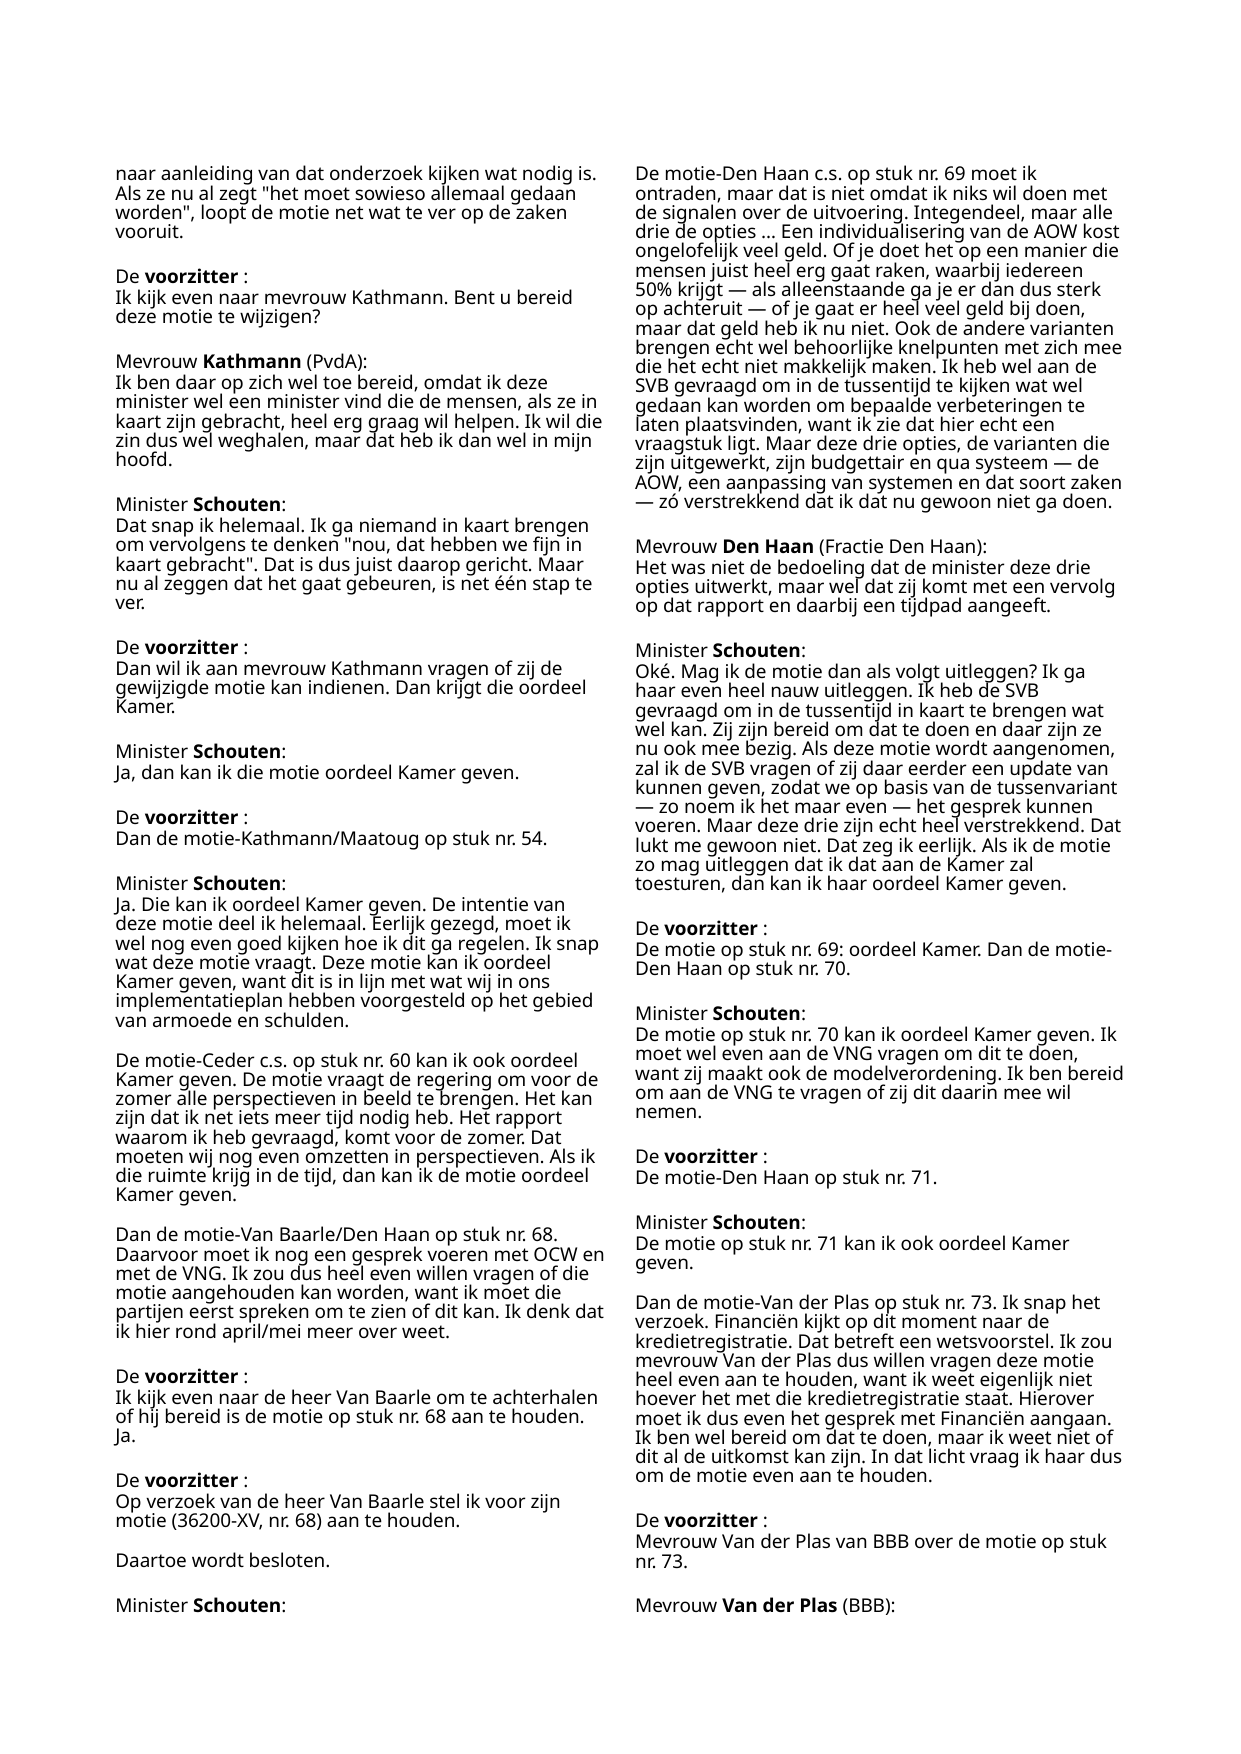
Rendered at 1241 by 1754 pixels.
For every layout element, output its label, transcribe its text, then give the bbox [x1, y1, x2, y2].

text De voorzitter : [635, 1508, 1125, 1533]
text De motie-Den Haan c.s. op stuk nr. 69 moet ik ontraden, maar dat is niet omdat ik niks wil doen met de signalen over de uitvoering. Integendeel, maar alle drie de opties … Een individualisering van de AOW kost ongelofelijk veel geld. Of je doet het op een manier die mensen juist heel erg gaat raken, waarbij iedereen 50% krijgt — als alleenstaande ga je er dan dus sterk op achteruit — of je gaat er heel veel geld bij doen, maar dat geld heb ik nu niet. Ook de andere varianten brengen echt wel behoorlijke knelpunten met zich mee die het echt niet makkelijk maken. Ik heb wel aan de SVB gevraagd om in de tussentijd te kijken wat wel gedaan kan worden om bepaalde verbeteringen te laten plaatsvinden, want ik zie dat hier echt een vraagstuk ligt. Maar deze drie opties, de varianten die zijn uitgewerkt, zijn budgettair en qua systeem — de AOW, een aanpassing van systemen en dat soort zaken — zó verstrekkend dat ik dat nu gewoon niet ga doen. [635, 165, 1125, 512]
text Dan de motie-Kathmann/Maatoug op stuk nr. 54. [115, 830, 605, 849]
text De voorzitter : [115, 263, 605, 289]
text Mevrouw Van der Plas van BBB over de motie op stuk nr. 73. [635, 1533, 1125, 1572]
text Minister Schouten: [115, 738, 605, 764]
text De voorzitter : [115, 634, 605, 660]
text De voorzitter : [115, 1467, 605, 1493]
text Minister Schouten: [635, 1209, 1125, 1235]
text Minister Schouten: [635, 1000, 1125, 1026]
text Het was niet de bedoeling dat de minister deze drie opties uitwerkt, maar wel dat zij komt met een vervolg op dat rapport en daarbij een tijdpad aangeeft. [635, 559, 1125, 617]
text Ik kijk even naar mevrouw Kathmann. Bent u bereid deze motie te wijzigen? [115, 289, 605, 327]
text Minister Schouten: [635, 637, 1125, 663]
text De motie-Den Haan op stuk nr. 71. [635, 1169, 1125, 1188]
text Oké. Mag ik de motie dan als volgt uitleggen? Ik ga haar even heel nauw uitleggen. Ik heb de SVB gevraagd om in de tussentijd in kaart te brengen wat wel kan. Zij zijn bereid om dat te doen en daar zijn ze nu ook mee bezig. Als deze motie wordt aangenomen, zal ik de SVB vragen of zij daar eerder een update van kunnen geven, zodat we op basis van de tussenvariant — zo noem ik het maar even — het gesprek kunnen voeren. Maar deze drie zijn echt heel verstrekkend. Dat lukt me gewoon niet. Dat zeg ik eerlijk. Als ik de motie zo mag uitleggen dat ik dat aan de Kamer zal toesturen, dan kan ik haar oordeel Kamer geven. [635, 663, 1125, 894]
text Mevrouw Van der Plas (BBB): [635, 1593, 1125, 1618]
text Mevrouw Kathmann (PvdA): [115, 348, 605, 374]
text De motie op stuk nr. 69: oordeel Kamer. Dan de motie-Den Haan op stuk nr. 70. [635, 941, 1125, 979]
text De motie op stuk nr. 71 kan ik ook oordeel Kamer geven. [635, 1235, 1125, 1273]
text De motie op stuk nr. 70 kan ik oordeel Kamer geven. Ik moet wel even aan de VNG vragen om dit te doen, want zij maakt ook de modelverordening. Ik ben bereid om aan de VNG te vragen of zij dit daarin mee wil nemen. [635, 1026, 1125, 1122]
text naar aanleiding van dat onderzoek kijken wat nodig is. Als ze nu al zegt "het moet sowieso allemaal gedaan worden", loopt de motie net wat te ver op de zaken vooruit. [115, 165, 605, 242]
text Ik ben daar op zich wel toe bereid, omdat ik deze minister wel een minister vind die de mensen, als ze in kaart zijn gebracht, heel erg graag wil helpen. Ik wil die zin dus wel weghalen, maar dat heb ik dan wel in mijn hoofd. [115, 374, 605, 470]
text Daartoe wordt besloten. [115, 1552, 605, 1572]
text De voorzitter : [635, 915, 1125, 941]
text Dan de motie-Van Baarle/Den Haan op stuk nr. 68. Daarvoor moet ik nog een gesprek voeren met OCW en met de VNG. Ik zou dus heel even willen vragen of die motie aangehouden kan worden, want ik moet die partijen eerst spreken om te zien of dit kan. Ik denk dat ik hier rond april/mei meer over weet. [115, 1226, 605, 1342]
text Op verzoek van de heer Van Baarle stel ik voor zijn motie (36200-XV, nr. 68) aan te houden. [115, 1493, 605, 1532]
text De voorzitter : [635, 1143, 1125, 1169]
text Dan de motie-Van der Plas op stuk nr. 73. Ik snap het verzoek. Financiën kijkt op dit moment naar de kredietregistratie. Dat betreft een wetsvoorstel. Ik zou mevrouw Van der Plas dus willen vragen deze motie heel even aan te houden, want ik weet eigenlijk niet hoever het met die kredietregistratie staat. Hierover moet ik dus even het gesprek met Financiën aangaan. Ik ben wel bereid om dat te doen, maar ik weet niet of dit al de uitkomst kan zijn. In dat licht vraag ik haar dus om de motie even aan te houden. [635, 1294, 1125, 1487]
text Mevrouw Den Haan (Fractie Den Haan): [635, 533, 1125, 559]
text Ja, dan kan ik die motie oordeel Kamer geven. [115, 764, 605, 783]
text Minister Schouten: [115, 491, 605, 517]
text Ja. Die kan ik oordeel Kamer geven. De intentie van deze motie deel ik helemaal. Eerlijk gezegd, moet ik wel nog even goed kijken hoe ik dit ga regelen. Ik snap wat deze motie vraagt. Deze motie kan ik oordeel Kamer geven, want dit is in lijn met wat wij in ons implementatieplan hebben voorgesteld op het gebied van armoede en schulden. [115, 896, 605, 1031]
text Minister Schouten: [115, 870, 605, 896]
text Dan wil ik aan mevrouw Kathmann vragen of zij de gewijzigde motie kan indienen. Dan krijgt die oordeel Kamer. [115, 660, 605, 718]
text De motie-Ceder c.s. op stuk nr. 60 kan ik ook oordeel Kamer geven. De motie vraagt de regering om voor de zomer alle perspectieven in beeld te brengen. Het kan zijn dat ik net iets meer tijd nodig heb. Het rapport waarom ik heb gevraagd, komt voor de zomer. Dat moeten wij nog even omzetten in perspectieven. Als ik die ruimte krijg in de tijd, dan kan ik de motie oordeel Kamer geven. [115, 1052, 605, 1206]
text De voorzitter : [115, 804, 605, 830]
text Minister Schouten: [115, 1592, 605, 1618]
text De voorzitter : [115, 1363, 605, 1389]
text Dat snap ik helemaal. Ik ga niemand in kaart brengen om vervolgens te denken "nou, dat hebben we fijn in kaart gebracht". Dat is dus juist daarop gericht. Maar nu al zeggen dat het gaat gebeuren, is net één stap te ver. [115, 517, 605, 613]
text Ik kijk even naar de heer Van Baarle om te achterhalen of hij bereid is de motie op stuk nr. 68 aan te houden. Ja. [115, 1389, 605, 1446]
